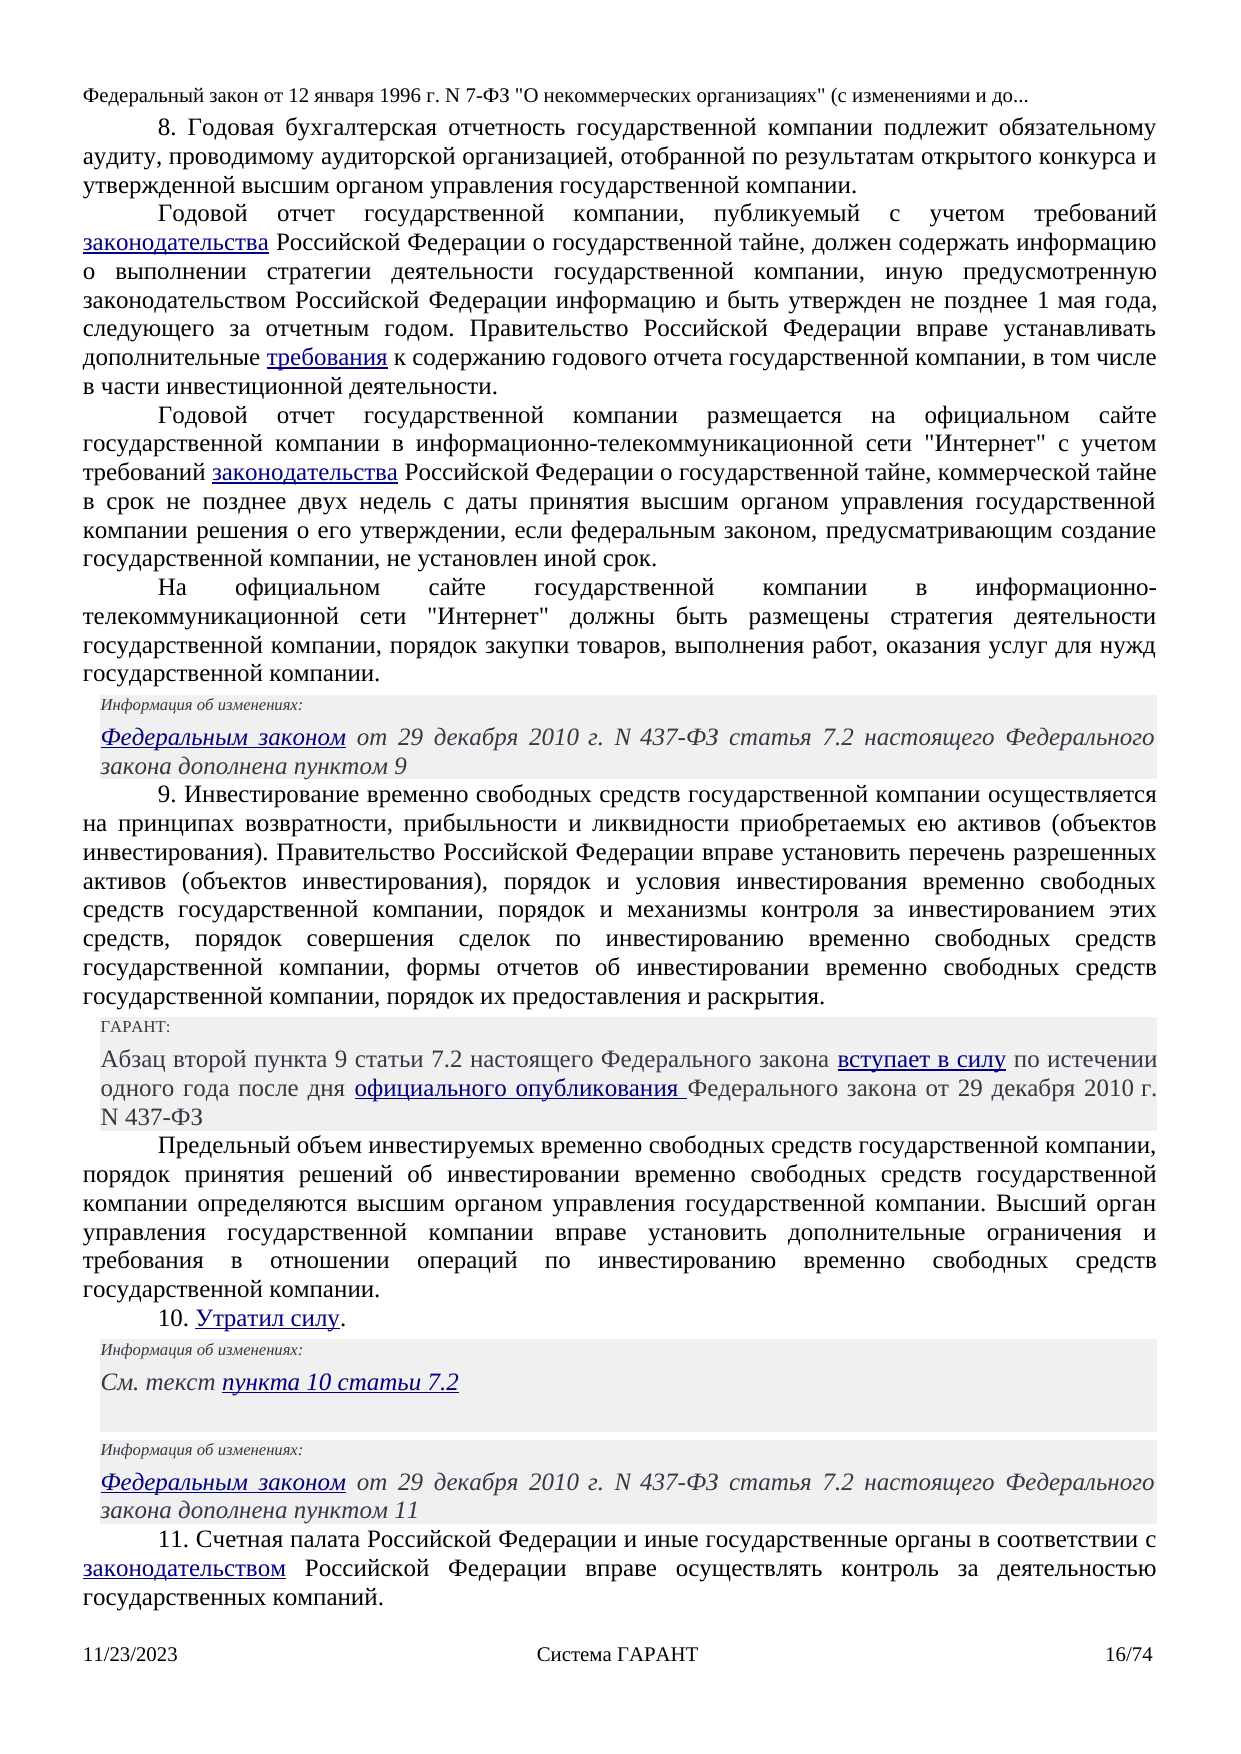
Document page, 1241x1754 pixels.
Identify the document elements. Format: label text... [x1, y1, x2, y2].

text Федеральным законом от 29 декабря 2010 г. N 437-ФЗ статья 7.2 настоящего Федерального закона дополнена пунктом 11 [422, 1495, 1157, 1524]
text 8. Годовая бухгалтерская отчетность государственной компании подлежит обязательному аудиту, проводимому аудиторской организацией, отобранной по результатам открытого конкурса и утвержденной высшим органом управления государственной компании. [83, 112, 1157, 198]
text Информация об изменениях: [305, 1440, 1157, 1459]
text 10. Утратил силу. [83, 1303, 1157, 1332]
text Федеральным законом от 29 декабря 2010 г. N 437-ФЗ статья 7.2 настоящего Федерального закона дополнена пунктом 9 [409, 751, 1157, 779]
text На официальном сайте государственной компании в информационно-телекоммуникационной сети "Интернет" должны быть размещены стратегия деятельности государственной компании, порядок закупки товаров, выполнения работ, оказания услуг для нужд государственной компании. [83, 572, 1157, 687]
text Годовой отчет государственной компании размещается на официальном сайте государственной компании в информационно-телекоммуникационной сети "Интернет" с учетом требований законодательства Российской Федерации о государственной тайне, коммерческой тайне в срок не позднее двух недель с даты принятия высшим органом управления государственной компании решения о его утверждении, если федеральным законом, предусматривающим создание государственной компании, не установлен иной срок. [83, 400, 1157, 572]
text ГАРАНТ: [170, 1017, 1157, 1036]
text 11. Счетная палата Российской Федерации и иные государственные органы в соответствии с законодательством Российской Федерации вправе осуществлять контроль за деятельностью государственных компаний. [83, 1524, 1157, 1610]
text Информация об изменениях: [305, 695, 1157, 714]
text Годовой отчет государственной компании, публикуемый с учетом требований законодательства Российской Федерации о государственной тайне, должен содержать информацию о выполнении стратегии деятельности государственной компании, иную предусмотренную законодательством Российской Федерации информацию и быть утвержден не позднее 1 мая года, следующего за отчетным годом. Правительство Российской Федерации вправе устанавливать дополнительные требования к содержанию годового отчета государственной компании, в том числе в части инвестиционной деятельности. [83, 198, 1157, 400]
text Абзац второй пункта 9 статьи 7.2 настоящего Федерального закона вступает в силу по истечении одного года после дня официального опубликования Федерального закона от 29 декабря 2010 г. N 437-ФЗ [203, 1073, 1157, 1131]
text См. текст пункта 10 статьи 7.2 [461, 1367, 1157, 1395]
text Информация об изменениях: [100, 1339, 1157, 1359]
text 9. Инвестирование временно свободных средств государственной компании осуществляется на принципах возвратности, прибыльности и ликвидности приобретаемых ею активов (объектов инвестирования). Правительство Российской Федерации вправе установить перечень разрешенных активов (объектов инвестирования), порядок и условия инвестирования временно свободных средств государственной компании, порядок и механизмы контроля за инвестированием этих средств, порядок совершения сделок по инвестированию временно свободных средств государственной компании, формы отчетов об инвестировании временно свободных средств государственной компании, порядок их предоставления и раскрытия. [83, 779, 1157, 1009]
text Предельный объем инвестируемых временно свободных средств государственной компании, порядок принятия решений об инвестировании временно свободных средств государственной компании определяются высшим органом управления государственной компании. Высший орган управления государственной компании вправе установить дополнительные ограничения и требования в отношении операций по инвестированию временно свободных средств государственной компании. [83, 1131, 1157, 1303]
